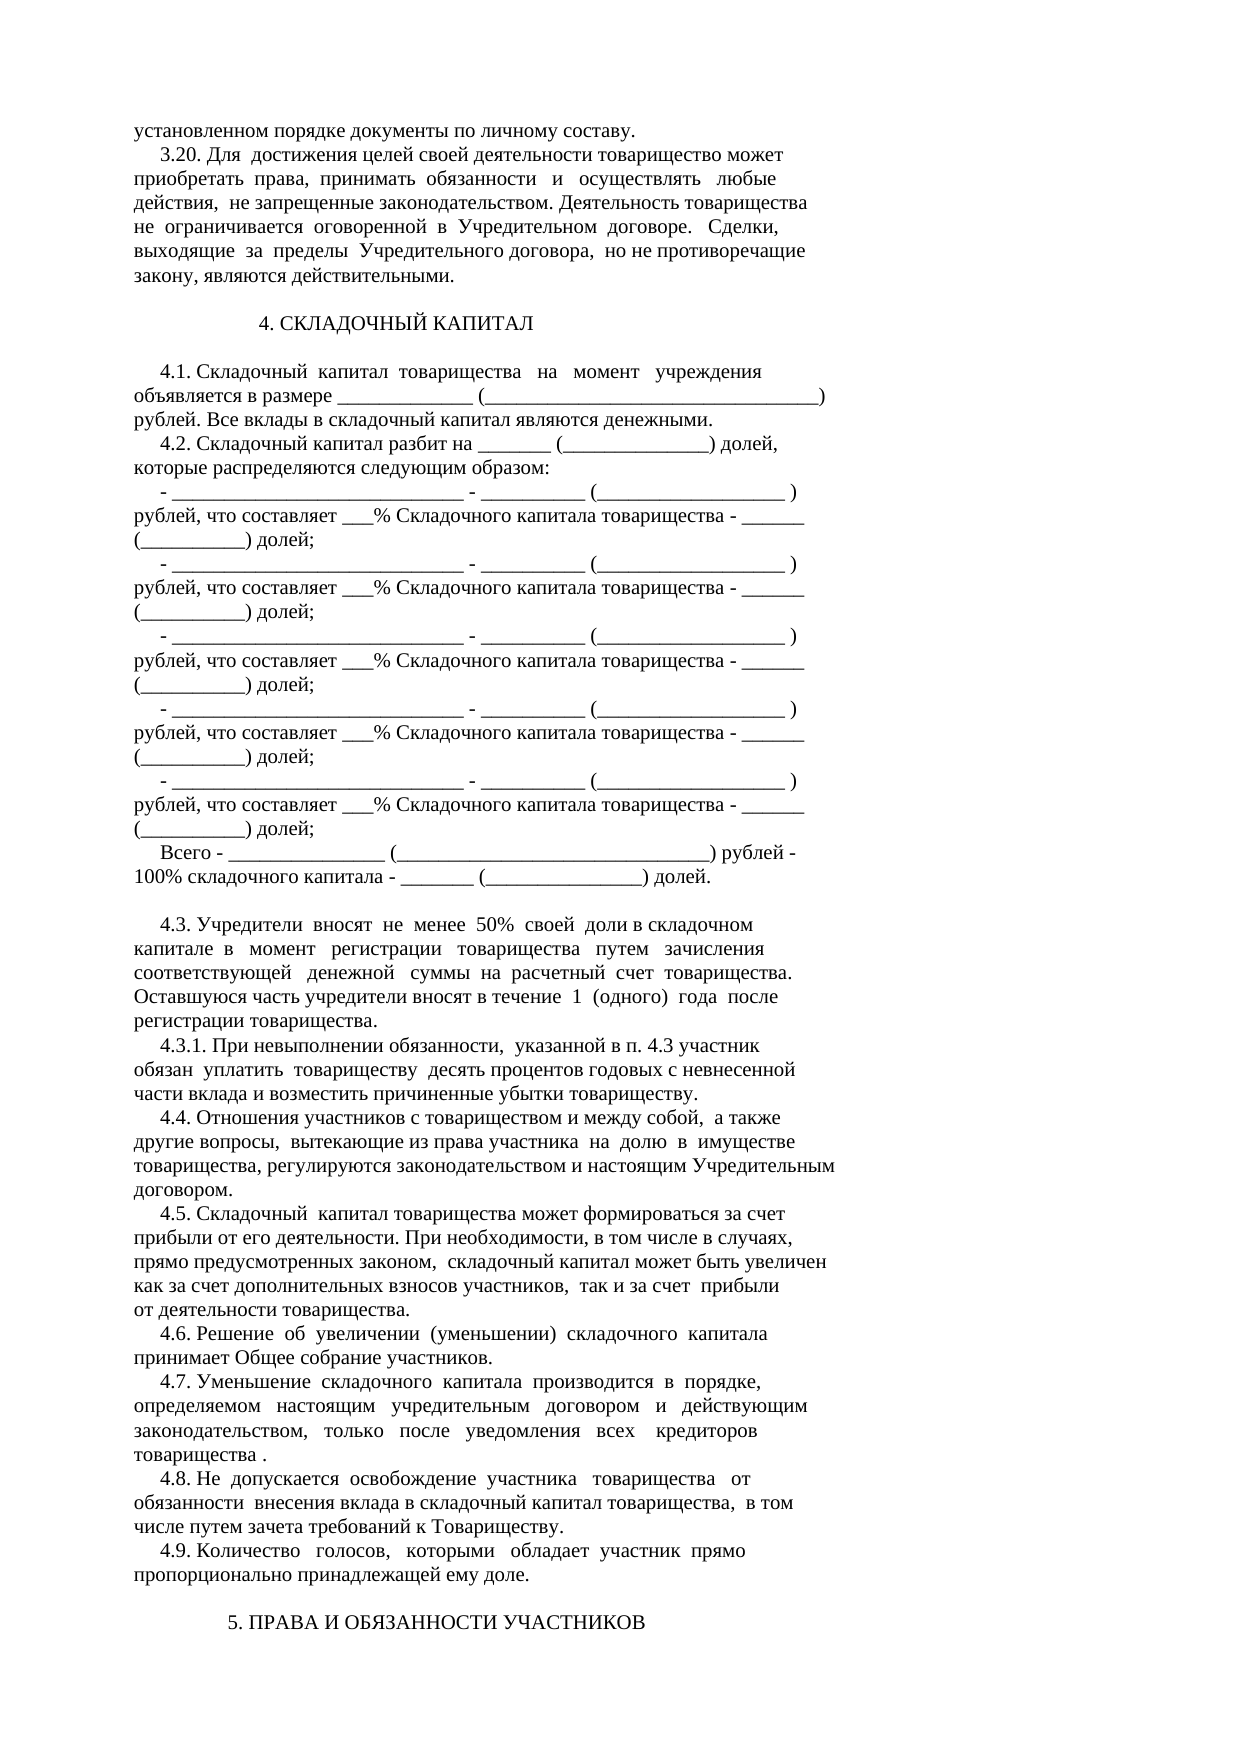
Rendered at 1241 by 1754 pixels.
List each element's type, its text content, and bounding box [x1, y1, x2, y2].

text - ____________________________ - __________ (__________________ ) [118, 696, 1122, 720]
text обязан уплатить товариществу десять процентов годовых с невнесенной [118, 1057, 1122, 1081]
text (__________) долей; [118, 744, 1122, 768]
text действия, не запрещенные законодательством. Деятельность товарищества [118, 190, 1122, 214]
text 4. СКЛАДОЧНЫЙ КАПИТАЛ [118, 311, 1122, 335]
text приобретать права, принимать обязанности и осуществлять любые [118, 166, 1122, 190]
text числе путем зачета требований к Товариществу. [118, 1514, 1122, 1538]
text (__________) долей; [118, 672, 1122, 696]
text 100% складочного капитала - _______ (_______________) долей. [118, 864, 1122, 888]
text (__________) долей; [118, 527, 1122, 551]
text законодательством, только после уведомления всех кредиторов [118, 1417, 1122, 1442]
text объявляется в размере _____________ (________________________________) [118, 383, 1122, 407]
text которые распределяются следующим образом: [118, 455, 1122, 479]
text (__________) долей; [118, 599, 1122, 623]
text 4.7. Уменьшение складочного капитала производится в порядке, [118, 1369, 1122, 1393]
text соответствующей денежной суммы на расчетный счет товарищества. [118, 960, 1122, 984]
text 4.2. Складочный капитал разбит на _______ (______________) долей, [118, 431, 1122, 455]
text закону, являются действительными. [118, 262, 1122, 287]
text рублей, что составляет ___% Складочного капитала товарищества - ______ [118, 720, 1122, 744]
text - ____________________________ - __________ (__________________ ) [118, 768, 1122, 792]
text выходящие за пределы Учредительного договора, но не противоречащие [118, 238, 1122, 262]
text рублей. Все вклады в складочный капитал являются денежными. [118, 407, 1122, 431]
text установленном порядке документы по личному составу. [118, 118, 1122, 142]
text Оставшуюся часть учредители вносят в течение 1 (одного) года после [118, 984, 1122, 1008]
text Всего - _______________ (______________________________) рублей - [118, 840, 1122, 864]
text 3.20. Для достижения целей своей деятельности товарищество может [118, 142, 1122, 166]
text - ____________________________ - __________ (__________________ ) [118, 623, 1122, 647]
text 5. ПРАВА И ОБЯЗАННОСТИ УЧАСТНИКОВ [118, 1610, 1122, 1634]
text (__________) долей; [118, 816, 1122, 840]
text договором. [118, 1177, 1122, 1201]
text - ____________________________ - __________ (__________________ ) [118, 551, 1122, 575]
text 4.3. Учредители вносят не менее 50% своей доли в складочном [118, 912, 1122, 936]
text как за счет дополнительных взносов участников, так и за счет прибыли [118, 1273, 1122, 1297]
text пропорционально принадлежащей ему доле. [118, 1562, 1122, 1586]
text 4.6. Решение об увеличении (уменьшении) складочного капитала [118, 1321, 1122, 1345]
text - ____________________________ - __________ (__________________ ) [118, 479, 1122, 503]
text не ограничивается оговоренной в Учредительном договоре. Сделки, [118, 214, 1122, 238]
text от деятельности товарищества. [118, 1297, 1122, 1321]
text 4.3.1. При невыполнении обязанности, указанной в п. 4.3 участник [118, 1032, 1122, 1057]
text прибыли от его деятельности. При необходимости, в том числе в случаях, [118, 1225, 1122, 1249]
text части вклада и возместить причиненные убытки товариществу. [118, 1081, 1122, 1105]
text капитале в момент регистрации товарищества путем зачисления [118, 936, 1122, 960]
text 4.9. Количество голосов, которыми обладает участник прямо [118, 1538, 1122, 1562]
text определяемом настоящим учредительным договором и действующим [118, 1393, 1122, 1417]
text прямо предусмотренных законом, складочный капитал может быть увеличен [118, 1249, 1122, 1273]
text другие вопросы, вытекающие из права участника на долю в имуществе [118, 1129, 1122, 1153]
text рублей, что составляет ___% Складочного капитала товарищества - ______ [118, 503, 1122, 527]
text товарищества . [118, 1442, 1122, 1466]
text 4.8. Не допускается освобождение участника товарищества от [118, 1466, 1122, 1490]
text рублей, что составляет ___% Складочного капитала товарищества - ______ [118, 647, 1122, 672]
text принимает Общее собрание участников. [118, 1345, 1122, 1369]
text 4.1. Складочный капитал товарищества на момент учреждения [118, 359, 1122, 383]
text товарищества, регулируются законодательством и настоящим Учредительным [118, 1153, 1122, 1177]
text обязанности внесения вклада в складочный капитал товарищества, в том [118, 1490, 1122, 1514]
text 4.4. Отношения участников с товариществом и между собой, а также [118, 1105, 1122, 1129]
text рублей, что составляет ___% Складочного капитала товарищества - ______ [118, 575, 1122, 599]
text 4.5. Складочный капитал товарищества может формироваться за счет [118, 1201, 1122, 1225]
text регистрации товарищества. [118, 1008, 1122, 1032]
text рублей, что составляет ___% Складочного капитала товарищества - ______ [118, 792, 1122, 816]
